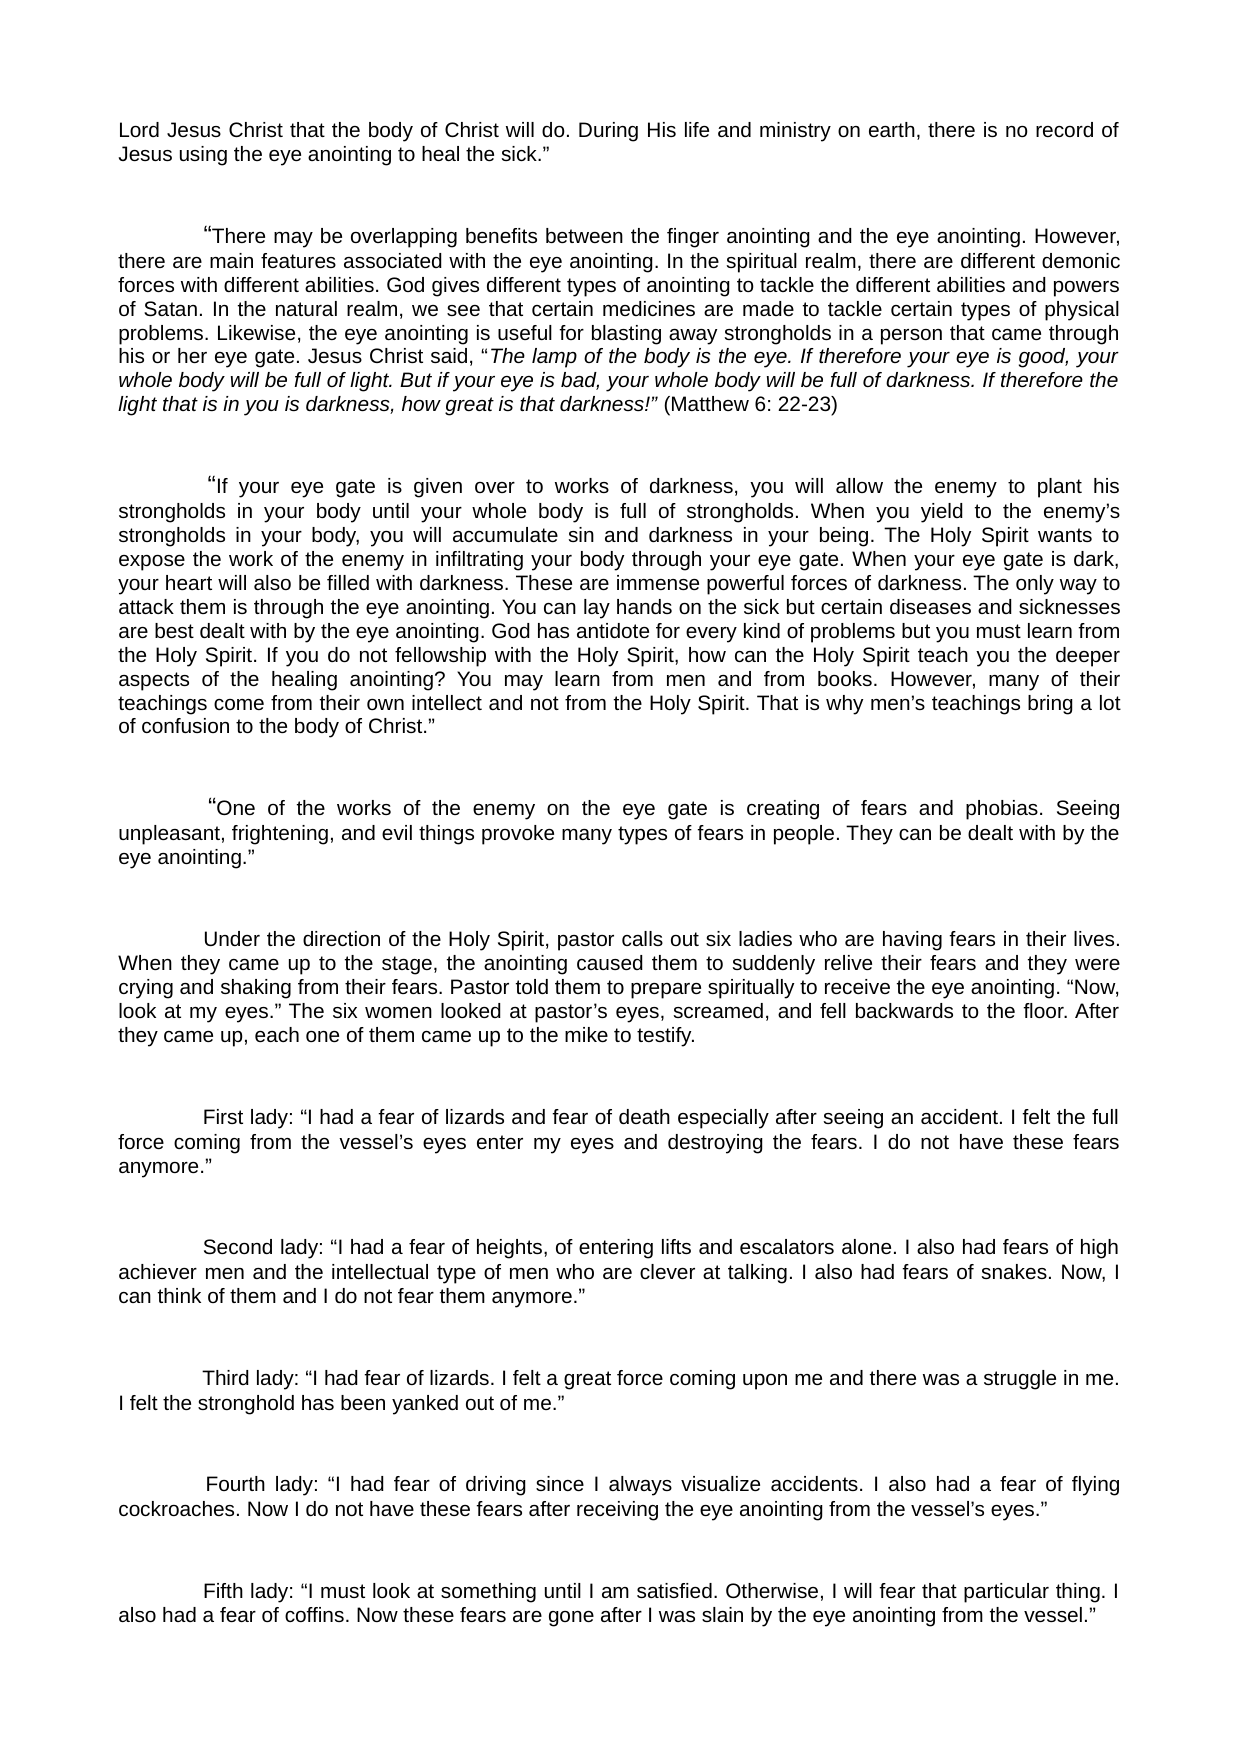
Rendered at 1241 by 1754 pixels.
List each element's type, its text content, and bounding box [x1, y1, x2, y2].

text “If your eye gate is given over to works of darkness, you will allow the enemy to plant his strongholds in your body until your whole body is full of strongholds. When you yield to the enemy’s strongholds in your body, you will accumulate sin and darkness in your being. The Holy Spirit wants to expose the work of the enemy in infiltrating your body through your eye gate. When your eye gate is dark, your heart will also be filled with darkness. These are immense powerful forces of darkness. The only way to attack them is through the eye anointing. You can lay hands on the sick but certain diseases and sicknesses are best dealt with by the eye anointing. God has antidote for every kind of problems but you must learn from the Holy Spirit. If you do not fellowship with the Holy Spirit, how can the Holy Spirit teach you the deeper aspects of the healing anointing? You may learn from men and from books. However, many of their teachings come from their own intellect and not from the Holy Spirit. That is why men’s teachings bring a lot of confusion to the body of Christ.” [118, 470, 1122, 738]
text Fourth lady: “I had fear of driving since I always visualize accidents. I also had a fear of flying cockroaches. Now I do not have these fears after receiving the eye anointing from the vessel’s eyes.” [118, 1468, 1122, 1521]
text Lord Jesus Christ that the body of Christ will do. During His life and ministry on earth, there is no record of Jesus using the eye anointing to heal the sick.” [118, 118, 1122, 166]
text “One of the works of the enemy on the eye gate is creating of fears and phobias. Seeing unpleasant, frightening, and evil things provoke many types of fears in people. They can be dealt with by the eye anointing.” [118, 792, 1122, 869]
text Second lady: “I had a fear of heights, of entering lifts and escalators alone. I also had fears of high achiever men and the intellectual type of men who are clever at talking. I also had fears of snakes. Now, I can think of them and I do not fear them anymore.” [118, 1231, 1122, 1308]
text “There may be overlapping benefits between the finger anointing and the eye anointing. However, there are main features associated with the eye anointing. In the spiritual realm, there are different demonic forces with different abilities. God gives different types of anointing to tackle the different abilities and powers of Satan. In the natural realm, we see that certain medicines are made to tackle certain types of physical problems. Likewise, the eye anointing is useful for blasting away strongholds in a person that came through his or her eye gate. Jesus Christ said, “The lamp of the body is the eye. If therefore your eye is good, your whole body will be full of light. But if your eye is bad, your whole body will be full of darkness. If therefore the light that is in you is darkness, how great is that darkness!” (Matthew 6: 22-23) [118, 220, 1122, 416]
text Under the direction of the Holy Spirit, pastor calls out six ladies who are having fears in their lives. When they came up to the stage, the anointing caused them to suddenly relive their fears and they were crying and shaking from their fears. Pastor told them to prepare spiritually to receive the eye anointing. “Now, look at my eyes.” The six women looked at pastor’s eyes, screamed, and fell backwards to the floor. After they came up, each one of them came up to the mike to testify. [118, 922, 1122, 1047]
text Fifth lady: “I must look at something until I am satisfied. Otherwise, I will fear that particular thing. I also had a fear of coffins. Now these fears are gone after I was slain by the eye anointing from the vessel.” [118, 1574, 1122, 1627]
text Third lady: “I had fear of lizards. I felt a great force coming upon me and there was a struggle in me. I felt the stronghold has been yanked out of me.” [118, 1362, 1122, 1414]
text First lady: “I had a fear of lizards and fear of death especially after seeing an accident. I felt the full force coming from the vessel’s eyes enter my eyes and destroying the fears. I do not have these fears anymore.” [118, 1101, 1122, 1177]
